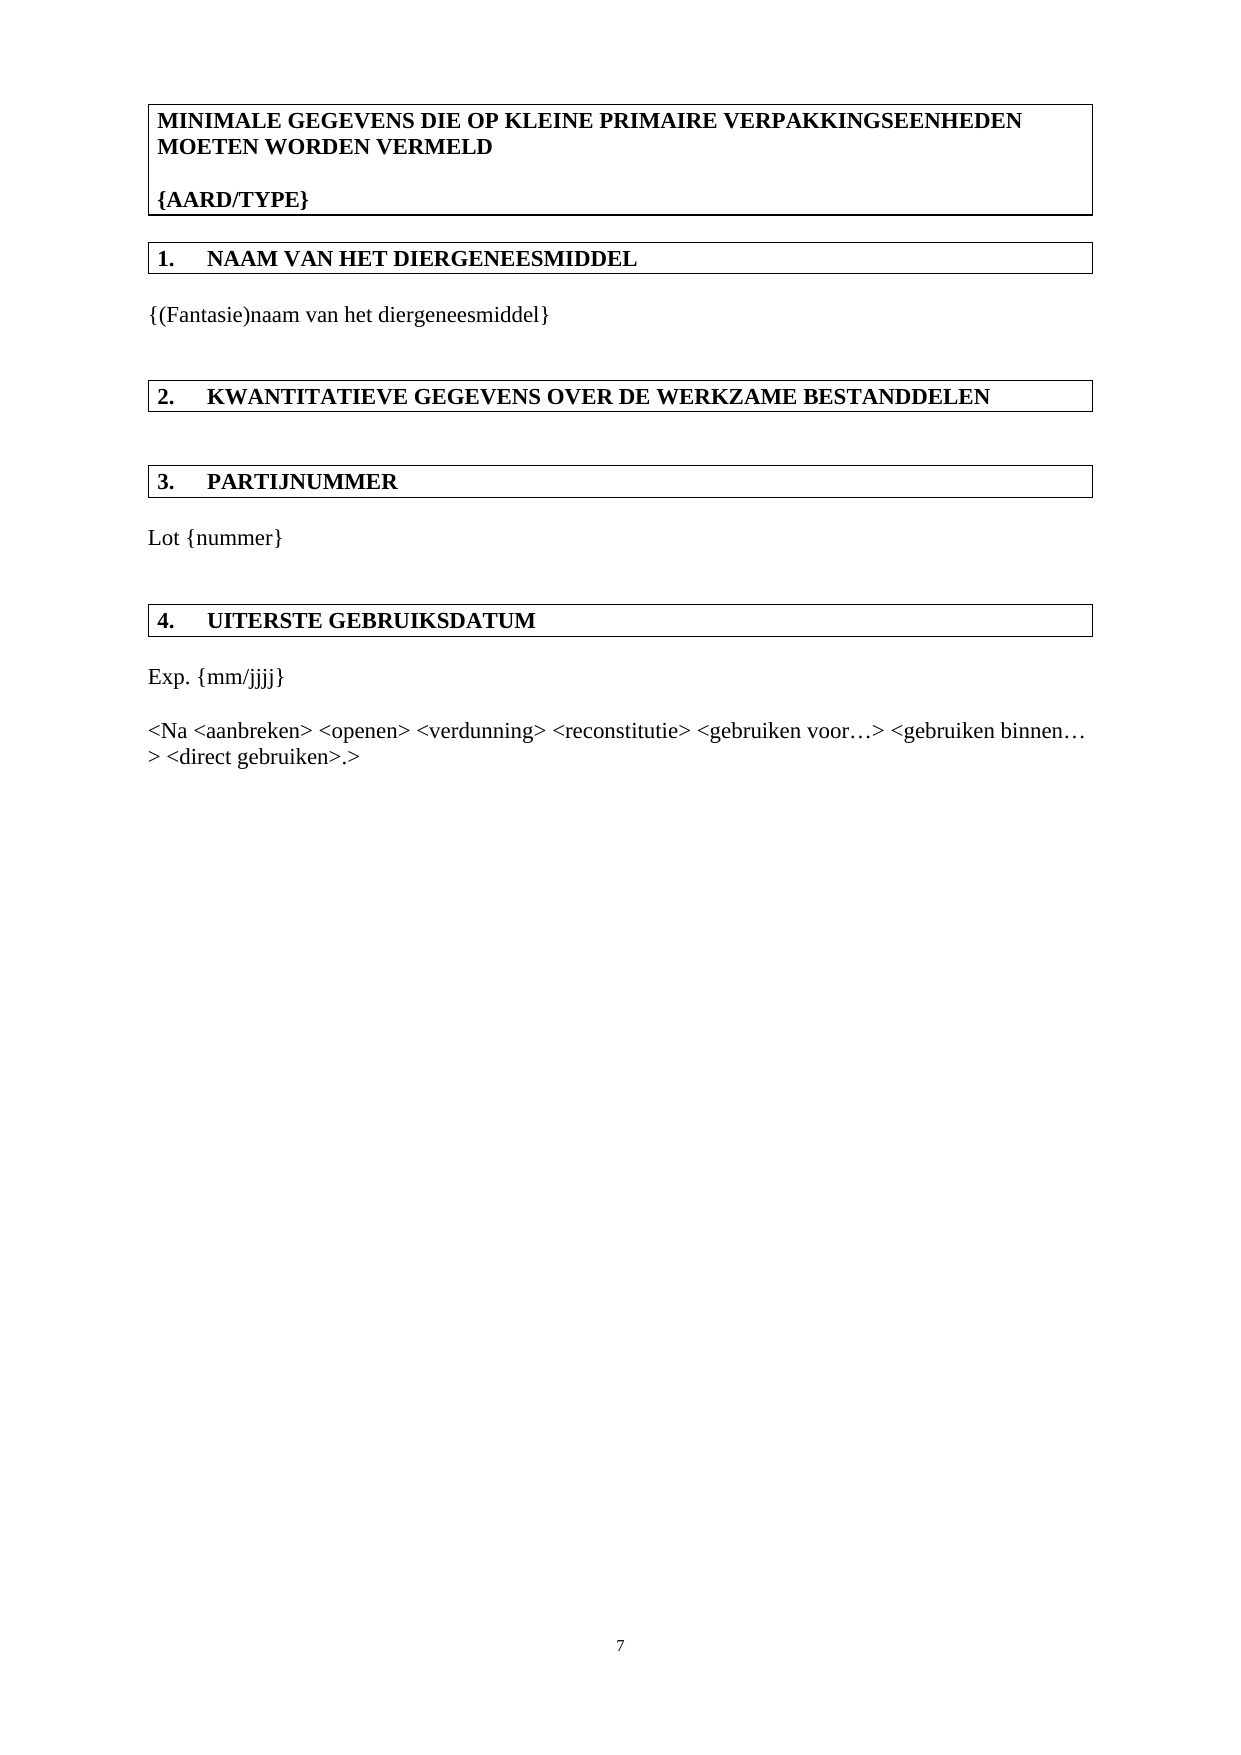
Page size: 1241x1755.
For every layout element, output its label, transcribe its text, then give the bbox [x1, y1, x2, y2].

text Exp. {mm/jjjj} [148, 663, 1093, 690]
text 4. UITERSTE GEBRUIKSDATUM [149, 605, 1092, 636]
text 2. KWANTITATIEVE GEGEVENS OVER DE WERKZAME BESTANDDELEN [149, 381, 1092, 411]
text MINIMALE GEGEVENS DIE OP KLEINE PRIMAIRE VERPAKKINGSEENHEDEN MOETEN WORDEN VERMELD [149, 105, 1092, 160]
text {(Fantasie)naam van het diergeneesmiddel} [148, 301, 1093, 327]
text Lot {nummer} [148, 524, 1093, 551]
text 3. PARTIJNUMMER [149, 466, 1092, 497]
text 1. NAAM VAN HET DIERGENEESMIDDEL [149, 243, 1092, 273]
text <Na <aanbreken> <openen> <verdunning> <reconstitutie> <gebruiken voor…> <gebruiken binnen…> <direct gebruiken>.> [148, 717, 1093, 770]
text {AARD/TYPE} [149, 183, 1092, 214]
